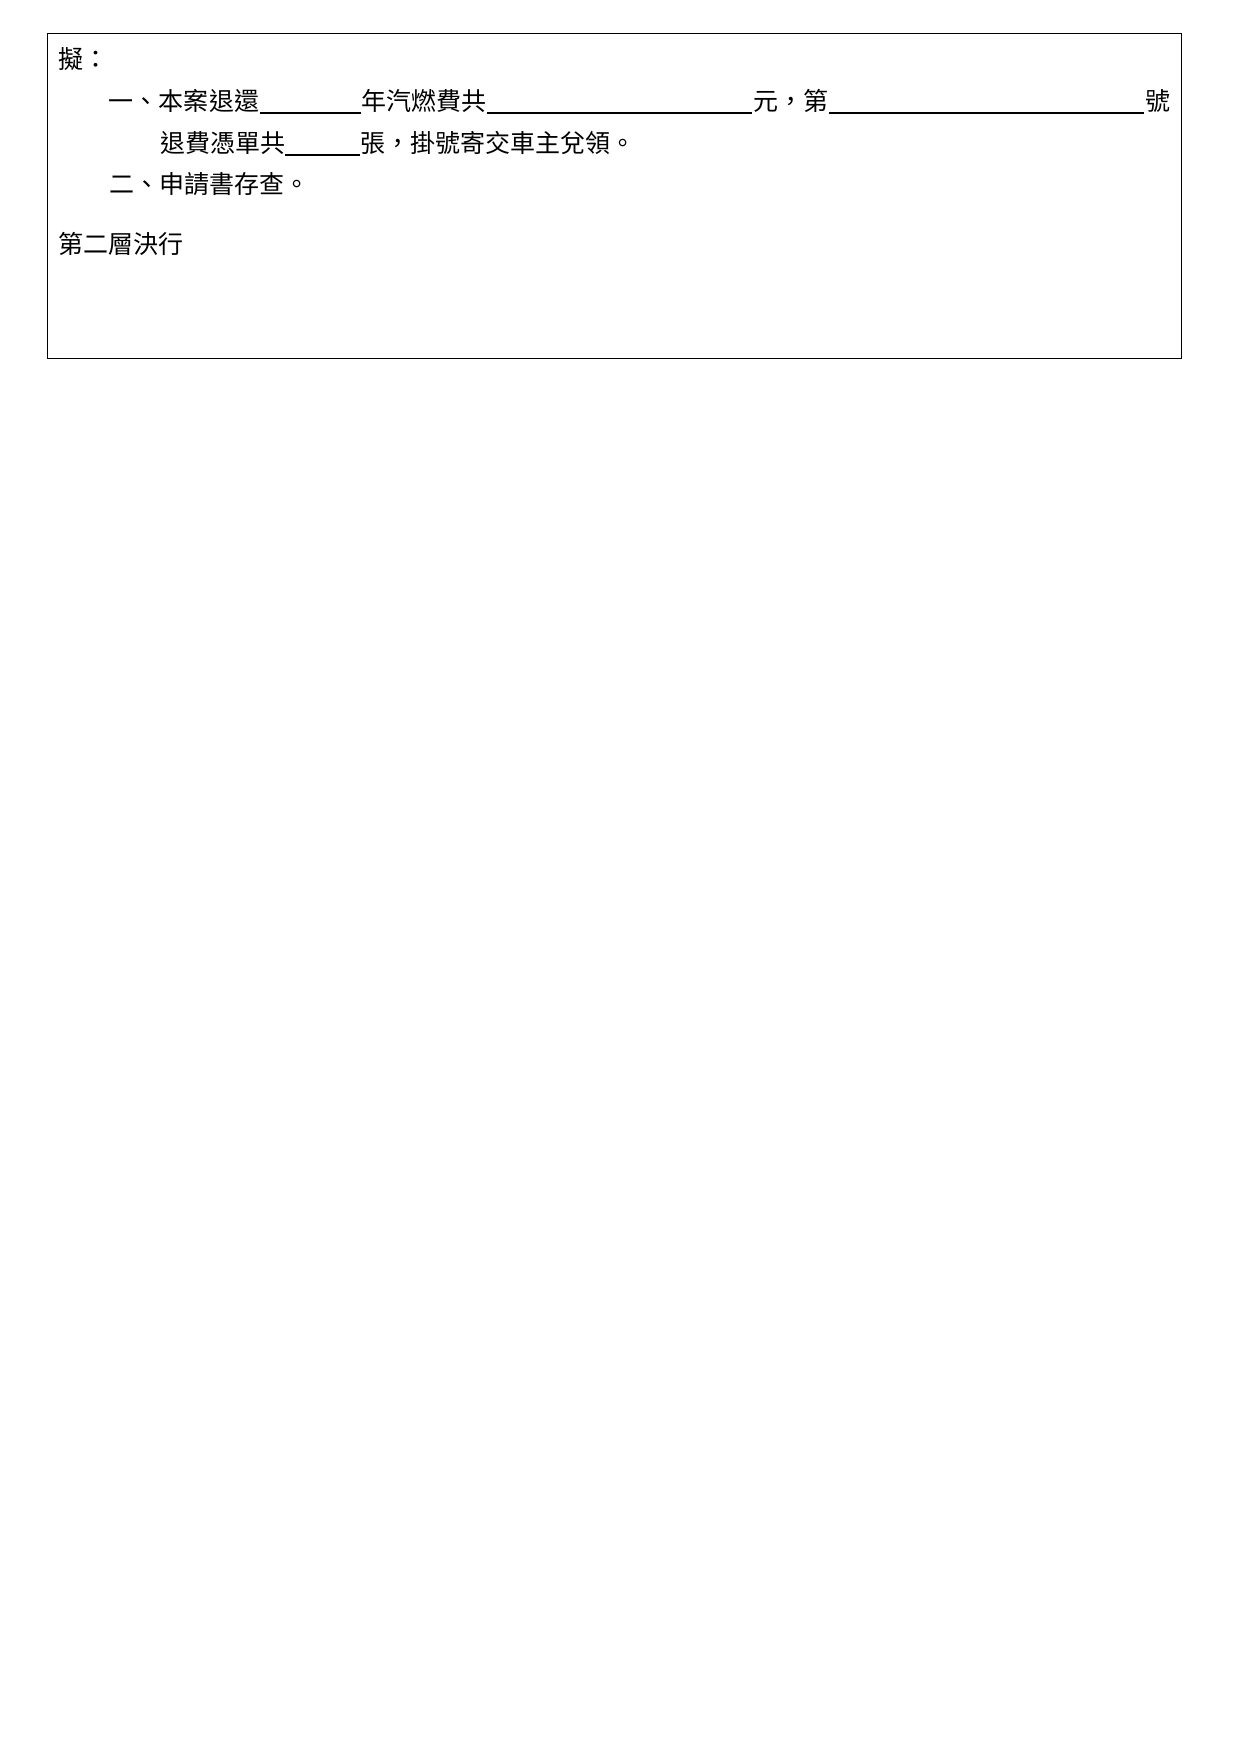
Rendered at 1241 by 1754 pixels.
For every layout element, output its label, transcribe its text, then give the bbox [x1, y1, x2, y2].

table_cell 擬： 一、本案退還 年汽燃費共 元，第 號退費憑單共 張，掛號寄交車主兌領。 二、申請書存查。 第二層決行 [48, 34, 1181, 358]
